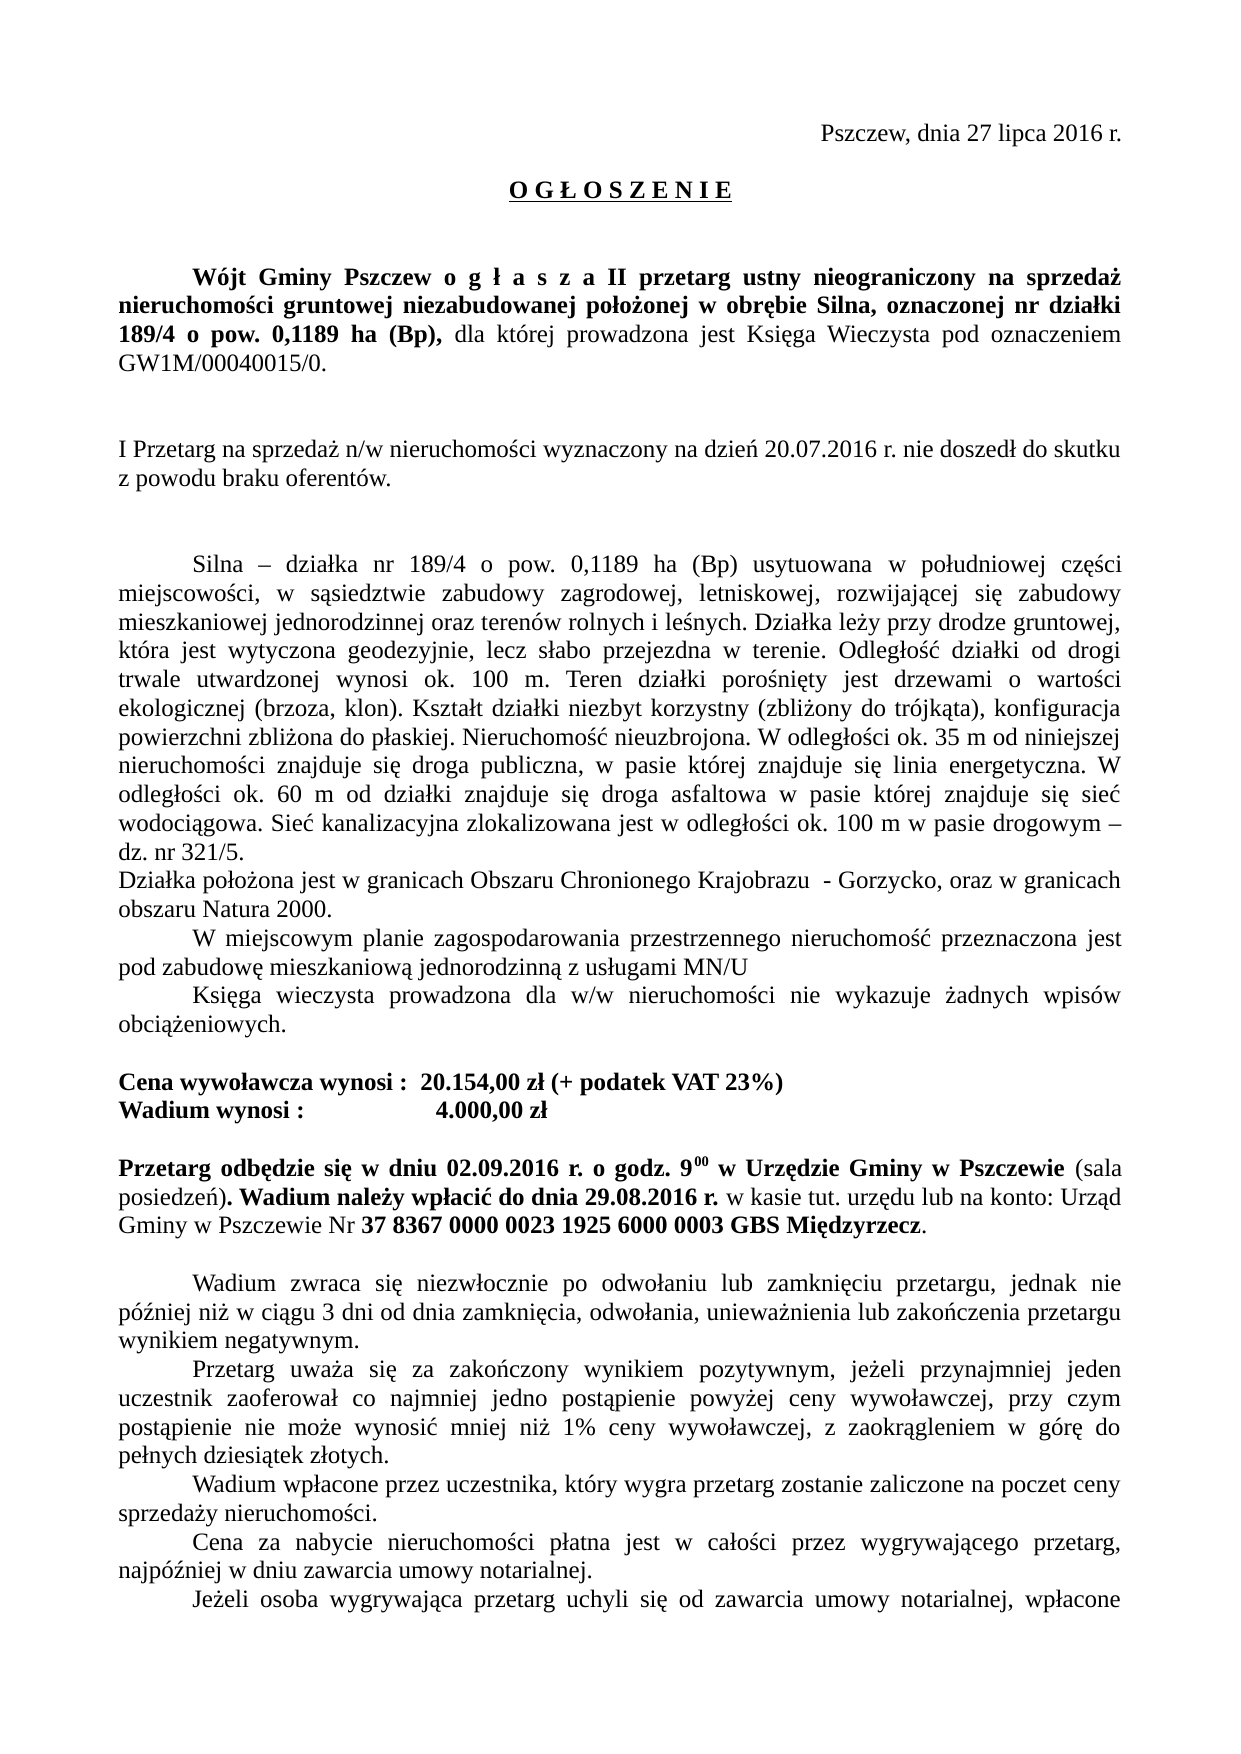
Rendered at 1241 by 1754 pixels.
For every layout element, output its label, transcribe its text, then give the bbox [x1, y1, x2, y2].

text Wójt Gminy Pszczew o g ł a s z a II przetarg ustny nieograniczony na sprzedaż nieruchomości gruntowej niezabudowanej położonej w obrębie Silna, oznaczonej nr działki 189/4 o pow. 0,1189 ha (Bp), dla której prowadzona jest Księga Wieczysta pod oznaczeniem GW1M/00040015/0. [118, 262, 1122, 377]
text Księga wieczysta prowadzona dla w/w nieruchomości nie wykazuje żadnych wpisów obciążeniowych. [118, 981, 1122, 1038]
text Pszczew, dnia 27 lipca 2016 r. [118, 118, 1122, 147]
text Wadium wpłacone przez uczestnika, który wygra przetarg zostanie zaliczone na poczet ceny sprzedaży nieruchomości. [118, 1469, 1122, 1527]
text Przetarg odbędzie się w dniu 02.09.2016 r. o godz. 900 w Urzędzie Gminy w Pszczewie (sala posiedzeń). Wadium należy wpłacić do dnia 29.08.2016 r. w kasie tut. urzędu lub na konto: Urząd Gminy w Pszczewie Nr 37 8367 0000 0023 1925 6000 0003 GBS Międzyrzecz. [118, 1153, 1122, 1239]
text Przetarg uważa się za zakończony wynikiem pozytywnym, jeżeli przynajmniej jeden uczestnik zaoferował co najmniej jedno postąpienie powyżej ceny wywoławczej, przy czym postąpienie nie może wynosić mniej niż 1% ceny wywoławczej, z zaokrągleniem w górę do pełnych dziesiątek złotych. [118, 1354, 1122, 1469]
text Jeżeli osoba wygrywająca przetarg uchyli się od zawarcia umowy notarialnej, wpłacone [118, 1584, 1122, 1613]
text W miejscowym planie zagospodarowania przestrzennego nieruchomość przeznaczona jest pod zabudowę mieszkaniową jednorodzinną z usługami MN/U [118, 923, 1122, 981]
text I Przetarg na sprzedaż n/w nieruchomości wyznaczony na dzień 20.07.2016 r. nie doszedł do skutku z powodu braku oferentów. [118, 434, 1122, 492]
text Działka położona jest w granicach Obszaru Chronionego Krajobrazu - Gorzycko, oraz w granicach obszaru Natura 2000. [118, 866, 1122, 923]
text Wadium zwraca się niezwłocznie po odwołaniu lub zamknięciu przetargu, jednak nie później niż w ciągu 3 dni od dnia zamknięcia, odwołania, unieważnienia lub zakończenia przetargu wynikiem negatywnym. [118, 1268, 1122, 1354]
text Cena wywoławcza wynosi : 20.154,00 zł (+ podatek VAT 23%) [118, 1067, 1122, 1096]
text Cena za nabycie nieruchomości płatna jest w całości przez wygrywającego przetarg, najpóźniej w dniu zawarcia umowy notarialnej. [118, 1527, 1122, 1584]
text Wadium wynosi : 4.000,00 zł [118, 1096, 1122, 1124]
text Silna – działka nr 189/4 o pow. 0,1189 ha (Bp) usytuowana w południowej części miejscowości, w sąsiedztwie zabudowy zagrodowej, letniskowej, rozwijającej się zabudowy mieszkaniowej jednorodzinnej oraz terenów rolnych i leśnych. Działka leży przy drodze gruntowej, która jest wytyczona geodezyjnie, lecz słabo przejezdna w terenie. Odległość działki od drogi trwale utwardzonej wynosi ok. 100 m. Teren działki porośnięty jest drzewami o wartości ekologicznej (brzoza, klon). Kształt działki niezbyt korzystny (zbliżony do trójkąta), konfiguracja powierzchni zbliżona do płaskiej. Nieruchomość nieuzbrojona. W odległości ok. 35 m od niniejszej nieruchomości znajduje się droga publiczna, w pasie której znajduje się linia energetyczna. W odległości ok. 60 m od działki znajduje się droga asfaltowa w pasie której znajduje się sieć wodociągowa. Sieć kanalizacyjna zlokalizowana jest w odległości ok. 100 m w pasie drogowym – dz. nr 321/5. [118, 549, 1122, 866]
text O G Ł O S Z E N I E [118, 176, 1122, 204]
